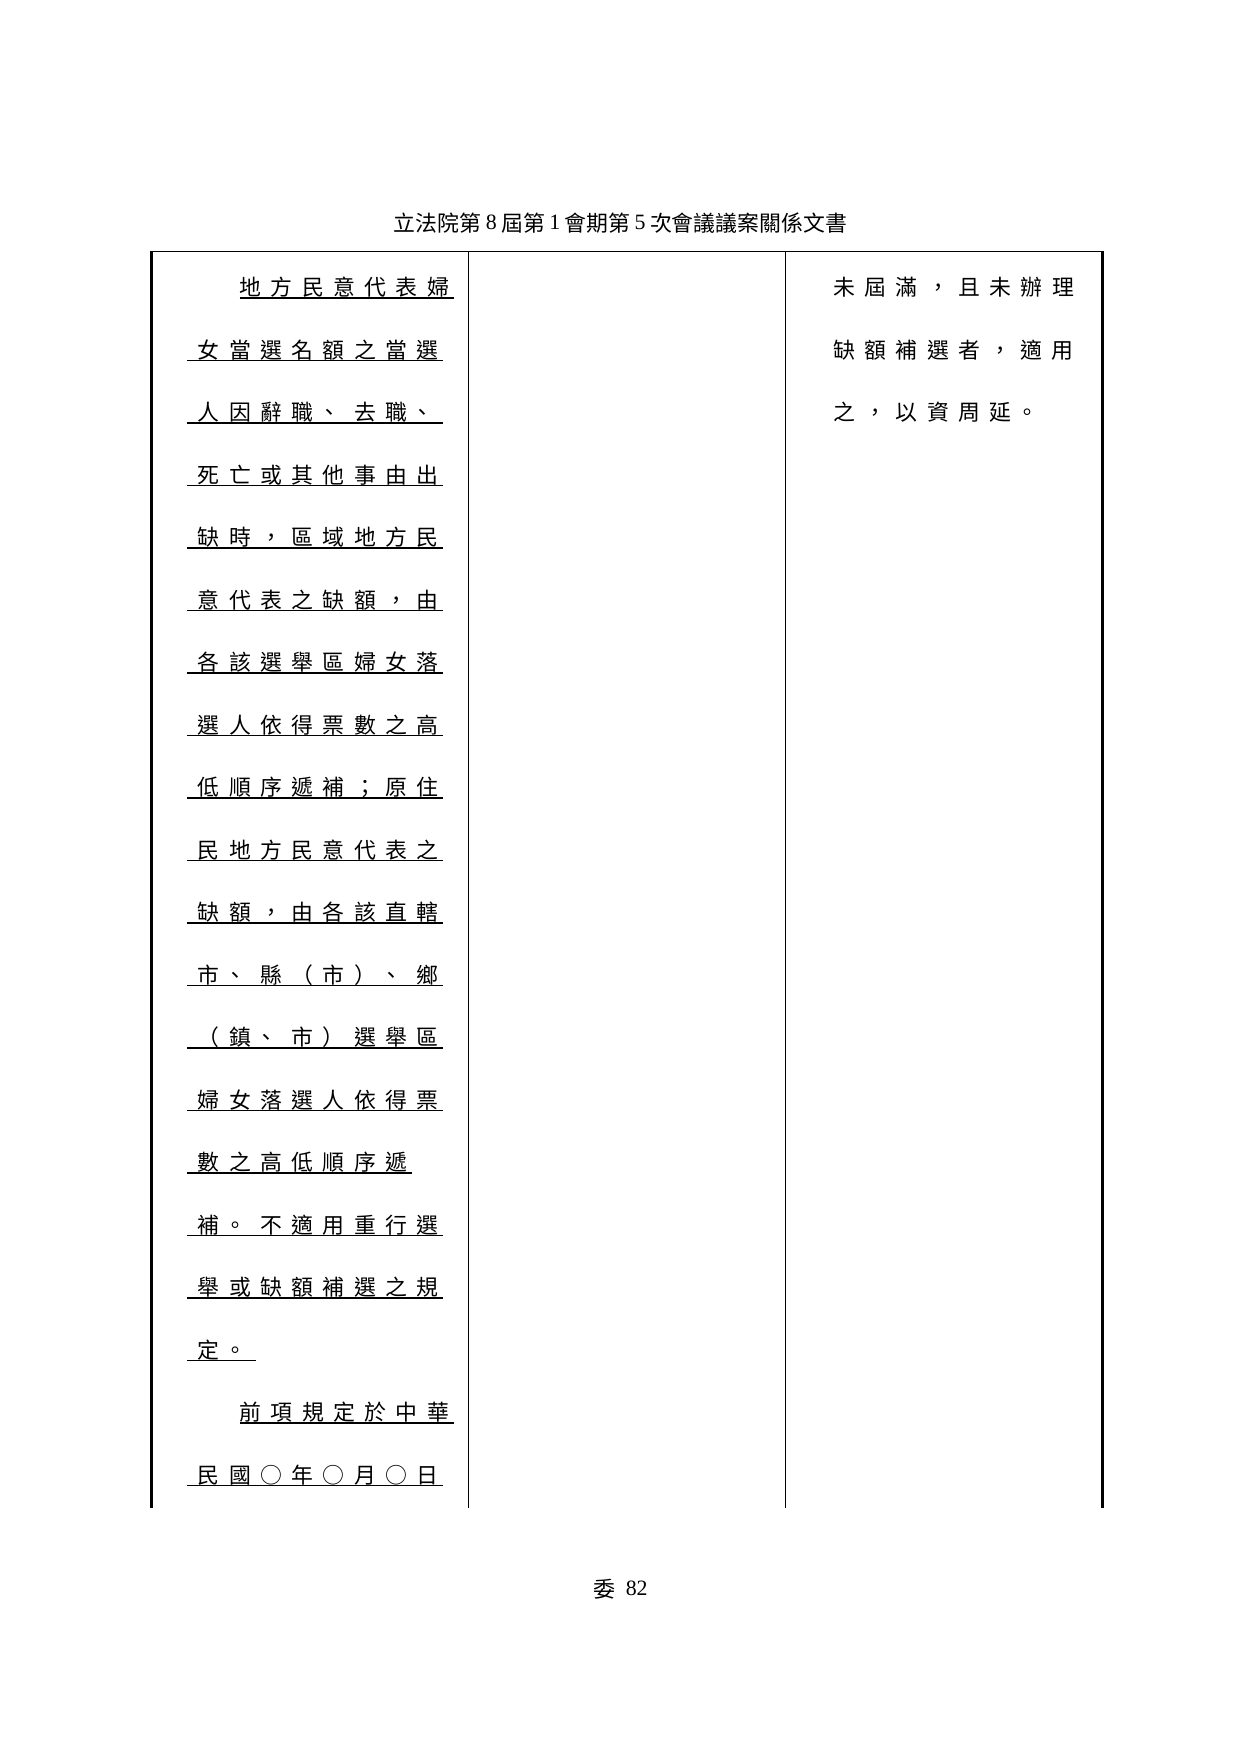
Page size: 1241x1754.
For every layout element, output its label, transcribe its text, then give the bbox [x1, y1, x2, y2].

table_cell 地方民意代表婦女當選名額之當選人因辭職、去職、死亡或其他事由出缺時，區域地方民意代表之缺額，由各該選舉區婦女落選人依得票數之高低順序遞補；原住民地方民意代表之缺額，由各該直轄市、縣（市）、鄉（鎮、市）選舉區婦女落選人依得票數之高低順序遞補。不適用重行選舉或缺額補選之規定。 前項規定於中華民國○年○月○日 [153, 252, 468, 1508]
table_cell [469, 252, 785, 1508]
table_cell 未屆滿，且未辦理缺額補選者，適用之，以資周延。 [786, 252, 1101, 1508]
